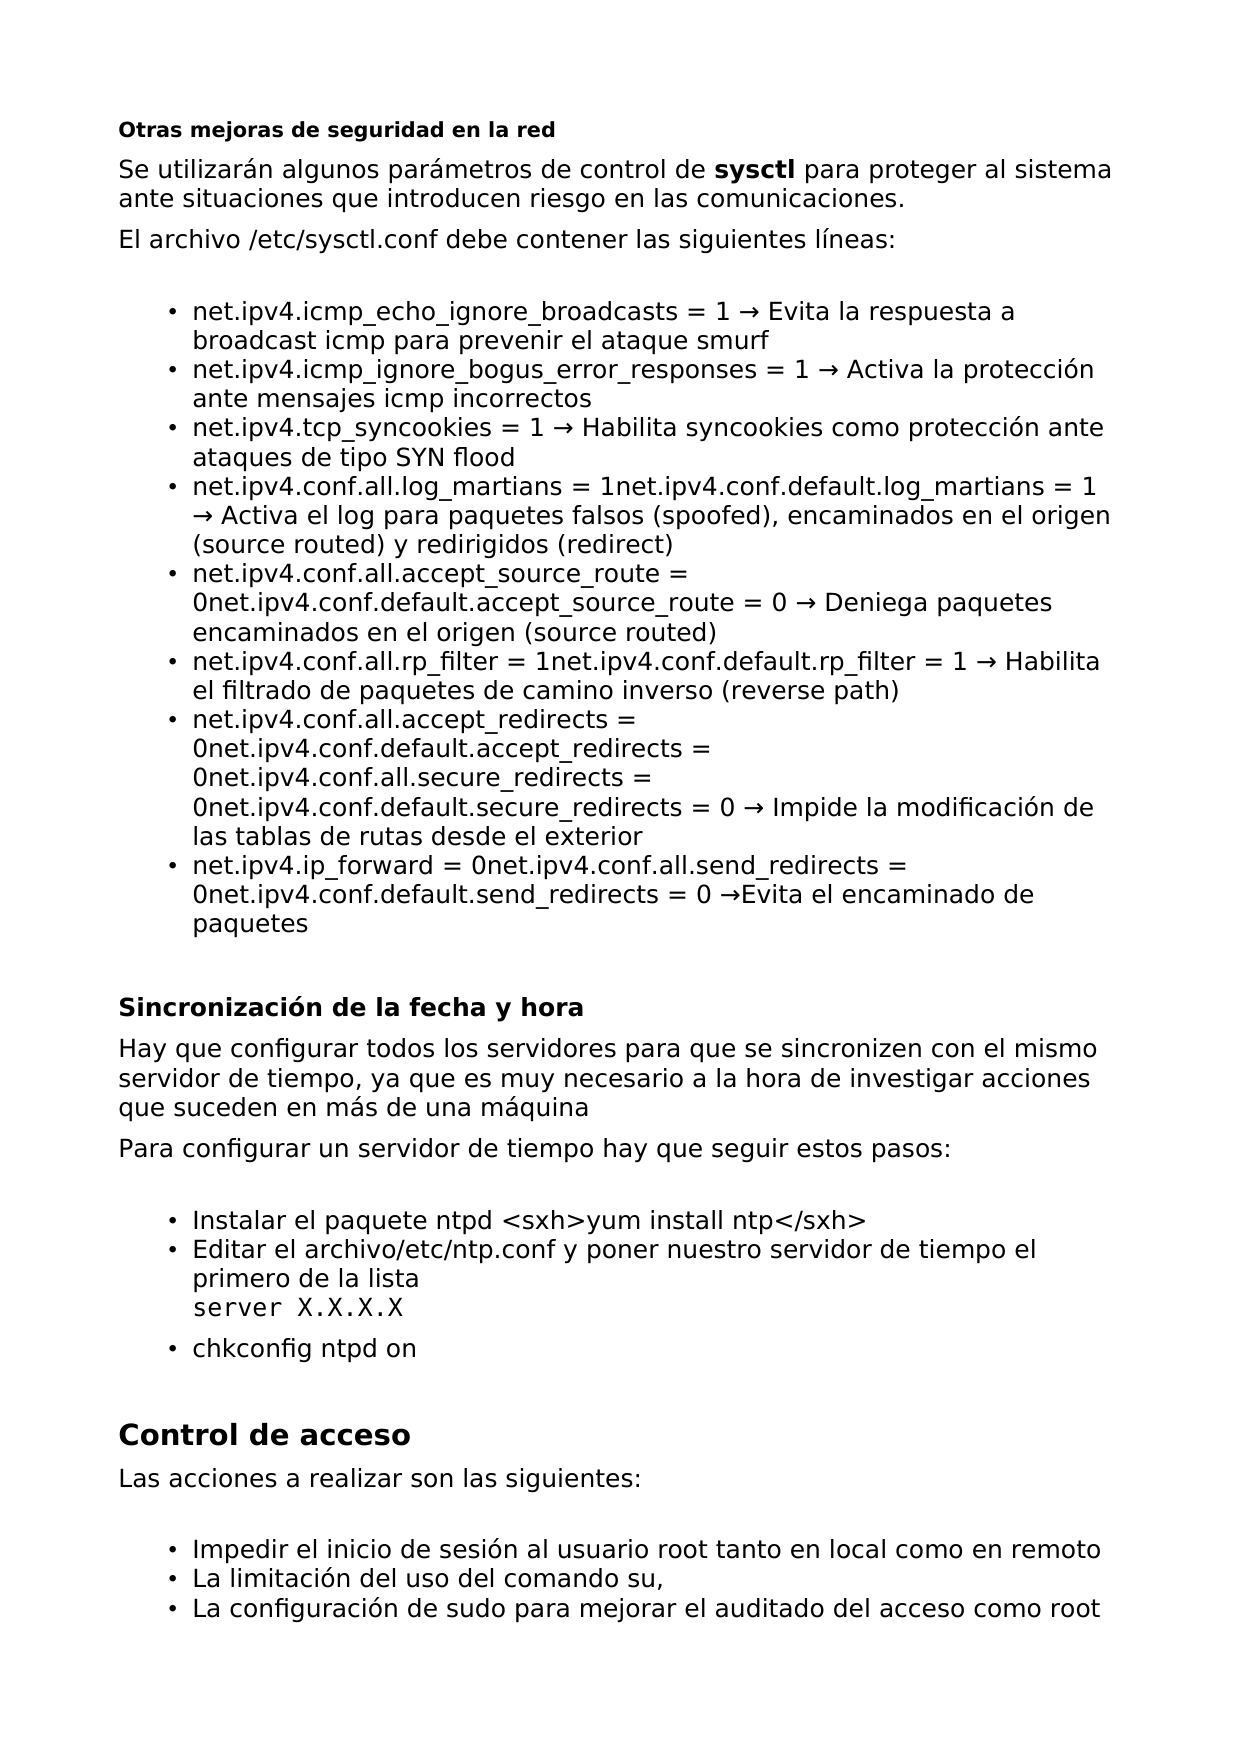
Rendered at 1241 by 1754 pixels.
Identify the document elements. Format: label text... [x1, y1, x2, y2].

list net.ipv4.icmp_echo_ignore_broadcasts = 1 → Evita la respuesta a broadcast icmp para prevenir el ataque smurf [177, 297, 1122, 355]
subtitle Control de acceso [118, 1418, 1122, 1452]
list net.ipv4.conf.all.log_martians = 1net.ipv4.conf.default.log_martians = 1 → Activa el log para paquetes falsos (spoofed), encaminados en el origen (source routed) y redirigidos (redirect) [177, 472, 1122, 559]
list Instalar el paquete ntpd <sxh>yum install ntp</sxh> [177, 1206, 1122, 1235]
subtitle Sincronización de la fecha y hora [118, 993, 1122, 1022]
list La limitación del uso del comando su, [177, 1565, 1122, 1594]
list Editar el archivo/etc/ntp.conf y poner nuestro servidor de tiempo el primero de la lista [177, 1235, 1122, 1293]
list Impedir el inicio de sesión al usuario root tanto en local como en remoto [177, 1536, 1122, 1565]
text El archivo /etc/sysctl.conf debe contener las siguientes líneas: [118, 226, 1122, 255]
list net.ipv4.ip_forward = 0net.ipv4.conf.all.send_redirects = 0net.ipv4.conf.default.send_redirects = 0 →Evita el encaminado de paquetes [177, 851, 1122, 938]
list net.ipv4.conf.all.rp_filter = 1net.ipv4.conf.default.rp_filter = 1 → Habilita el filtrado de paquetes de camino inverso (reverse path) [177, 647, 1122, 705]
list net.ipv4.conf.all.accept_redirects = 0net.ipv4.conf.default.accept_redirects = 0net.ipv4.conf.all.secure_redirects = 0net.ipv4.conf.default.secure_redirects = 0 → Impide la modificación de las tablas de rutas desde el exterior [177, 705, 1122, 851]
list net.ipv4.conf.all.accept_source_route = 0net.ipv4.conf.default.accept_source_route = 0 → Deniega paquetes encaminados en el origen (source routed) [177, 559, 1122, 647]
subtitle Otras mejoras de seguridad en la red [118, 118, 1122, 142]
list net.ipv4.tcp_syncookies = 1 → Habilita syncookies como protección ante ataques de tipo SYN flood [177, 413, 1122, 472]
text Se utilizarán algunos parámetros de control de sysctl para proteger al sistema ante situaciones que introducen riesgo en las comunicaciones. [118, 155, 1122, 213]
list chkconfig ntpd on [177, 1334, 1122, 1363]
text Para configurar un servidor de tiempo hay que seguir estos pasos: [118, 1135, 1122, 1164]
list net.ipv4.icmp_ignore_bogus_error_responses = 1 → Activa la protección ante mensajes icmp incorrectos [177, 355, 1122, 413]
text Hay que configurar todos los servidores para que se sincronizen con el mismo servidor de tiempo, ya que es muy necesario a la hora de investigar acciones que suceden en más de una máquina [118, 1035, 1122, 1122]
text Las acciones a realizar son las siguientes: [118, 1464, 1122, 1493]
list server X.X.X.X [177, 1293, 1122, 1322]
list La configuración de sudo para mejorar el auditado del acceso como root [177, 1594, 1122, 1623]
